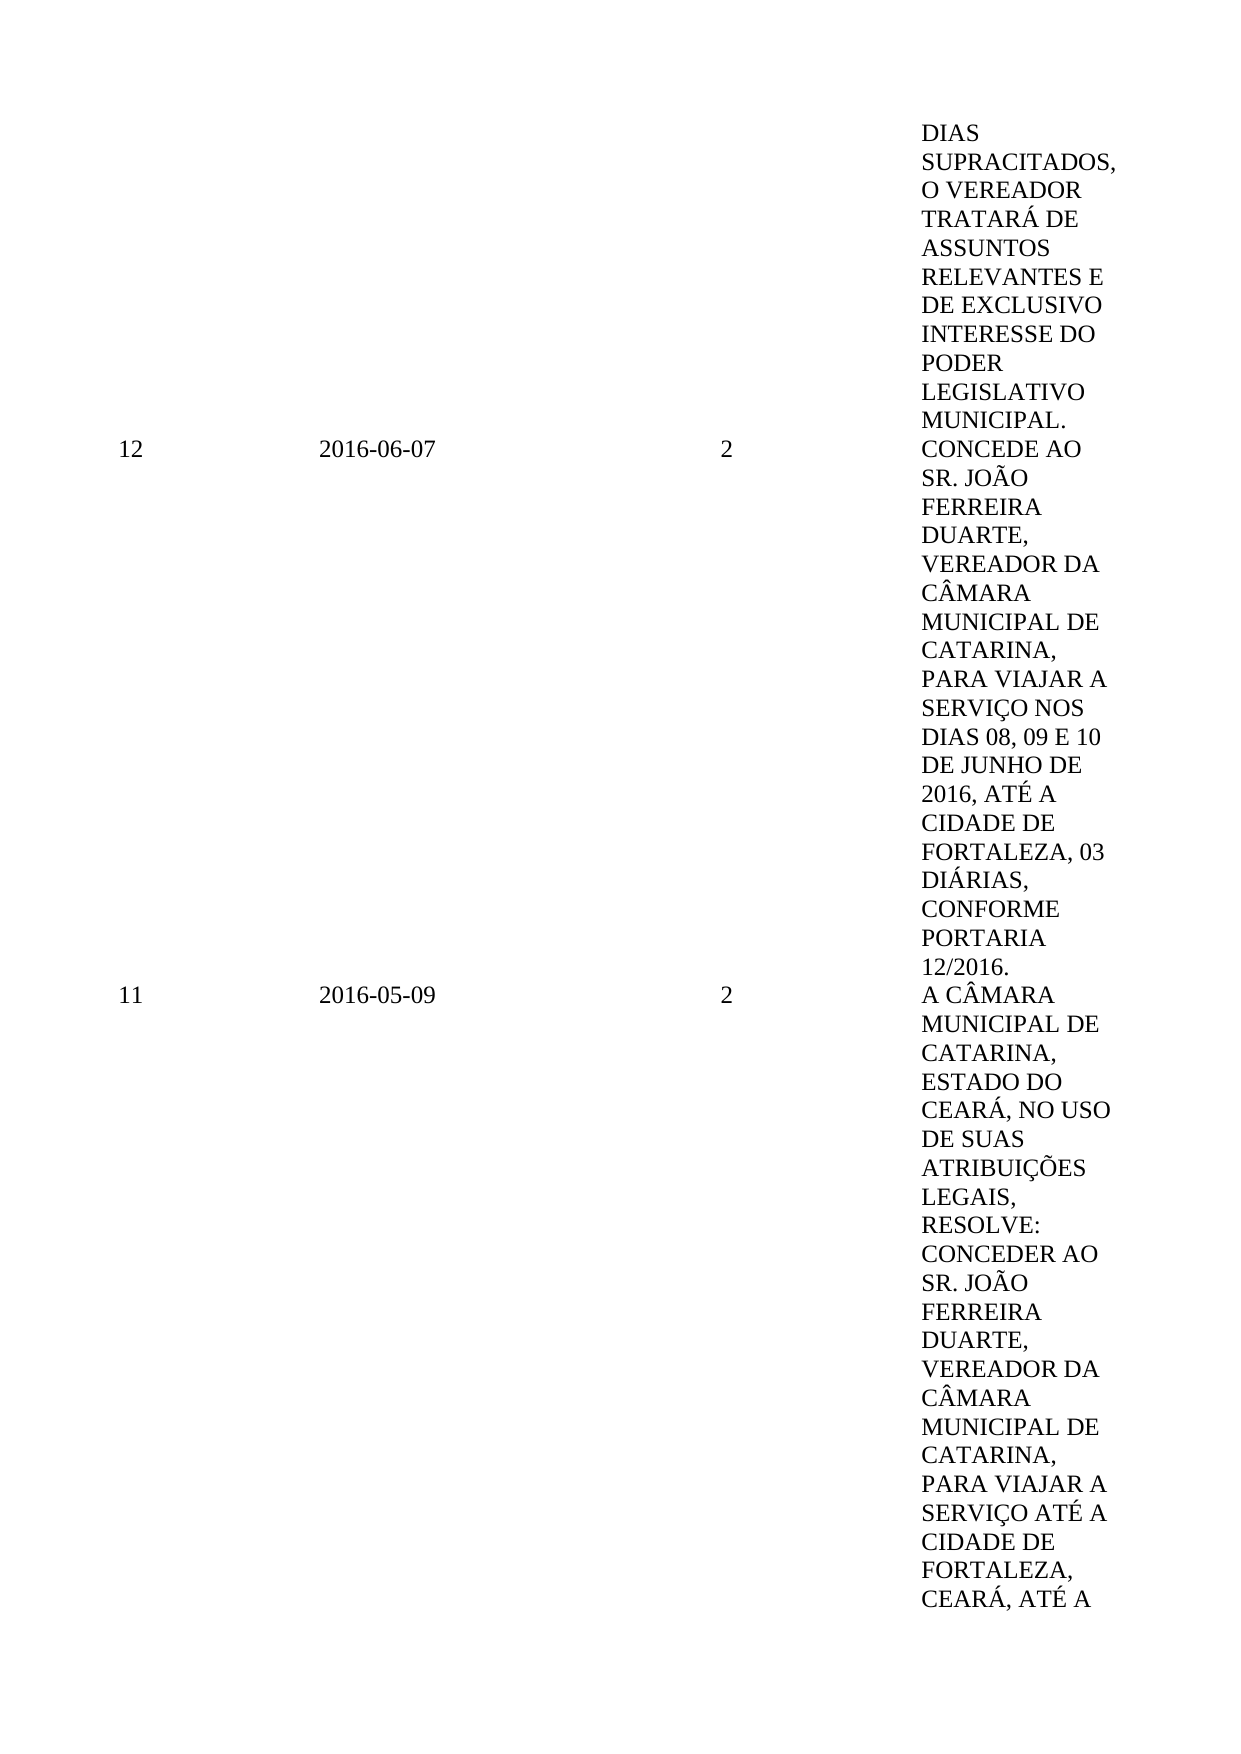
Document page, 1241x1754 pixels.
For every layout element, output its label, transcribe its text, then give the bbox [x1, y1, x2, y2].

table_cell 2016-05-09 [319, 981, 519, 1613]
table_cell [520, 118, 720, 434]
table_cell [118, 118, 319, 434]
table_cell 2 [720, 434, 921, 981]
table_cell 2016-06-07 [319, 434, 519, 981]
table_cell DIAS SUPRACITADOS, O VEREADOR TRATARÁ DE ASSUNTOS RELEVANTES E DE EXCLUSIVO INTERESSE DO PODER LEGISLATIVO MUNICIPAL. [921, 118, 1122, 434]
table_cell [520, 434, 720, 981]
table_cell [520, 981, 720, 1613]
table_cell 2 [720, 981, 921, 1613]
table_cell 11 [118, 981, 319, 1613]
table_cell 12 [118, 434, 319, 981]
table_cell CONCEDE AO SR. JOÃO FERREIRA DUARTE, VEREADOR DA CÂMARA MUNICIPAL DE CATARINA, PARA VIAJAR A SERVIÇO NOS DIAS 08, 09 E 10 DE JUNHO DE 2016, ATÉ A CIDADE DE FORTALEZA, 03 DIÁRIAS, CONFORME PORTARIA 12/2016. [921, 434, 1122, 981]
table_cell A CÂMARA MUNICIPAL DE CATARINA, ESTADO DO CEARÁ, NO USO DE SUAS ATRIBUIÇÕES LEGAIS, RESOLVE: CONCEDER AO SR. JOÃO FERREIRA DUARTE, VEREADOR DA CÂMARA MUNICIPAL DE CATARINA, PARA VIAJAR A SERVIÇO ATÉ A CIDADE DE FORTALEZA, CEARÁ, ATÉ A [921, 981, 1122, 1613]
table_cell [720, 118, 921, 434]
table_cell [319, 118, 519, 434]
